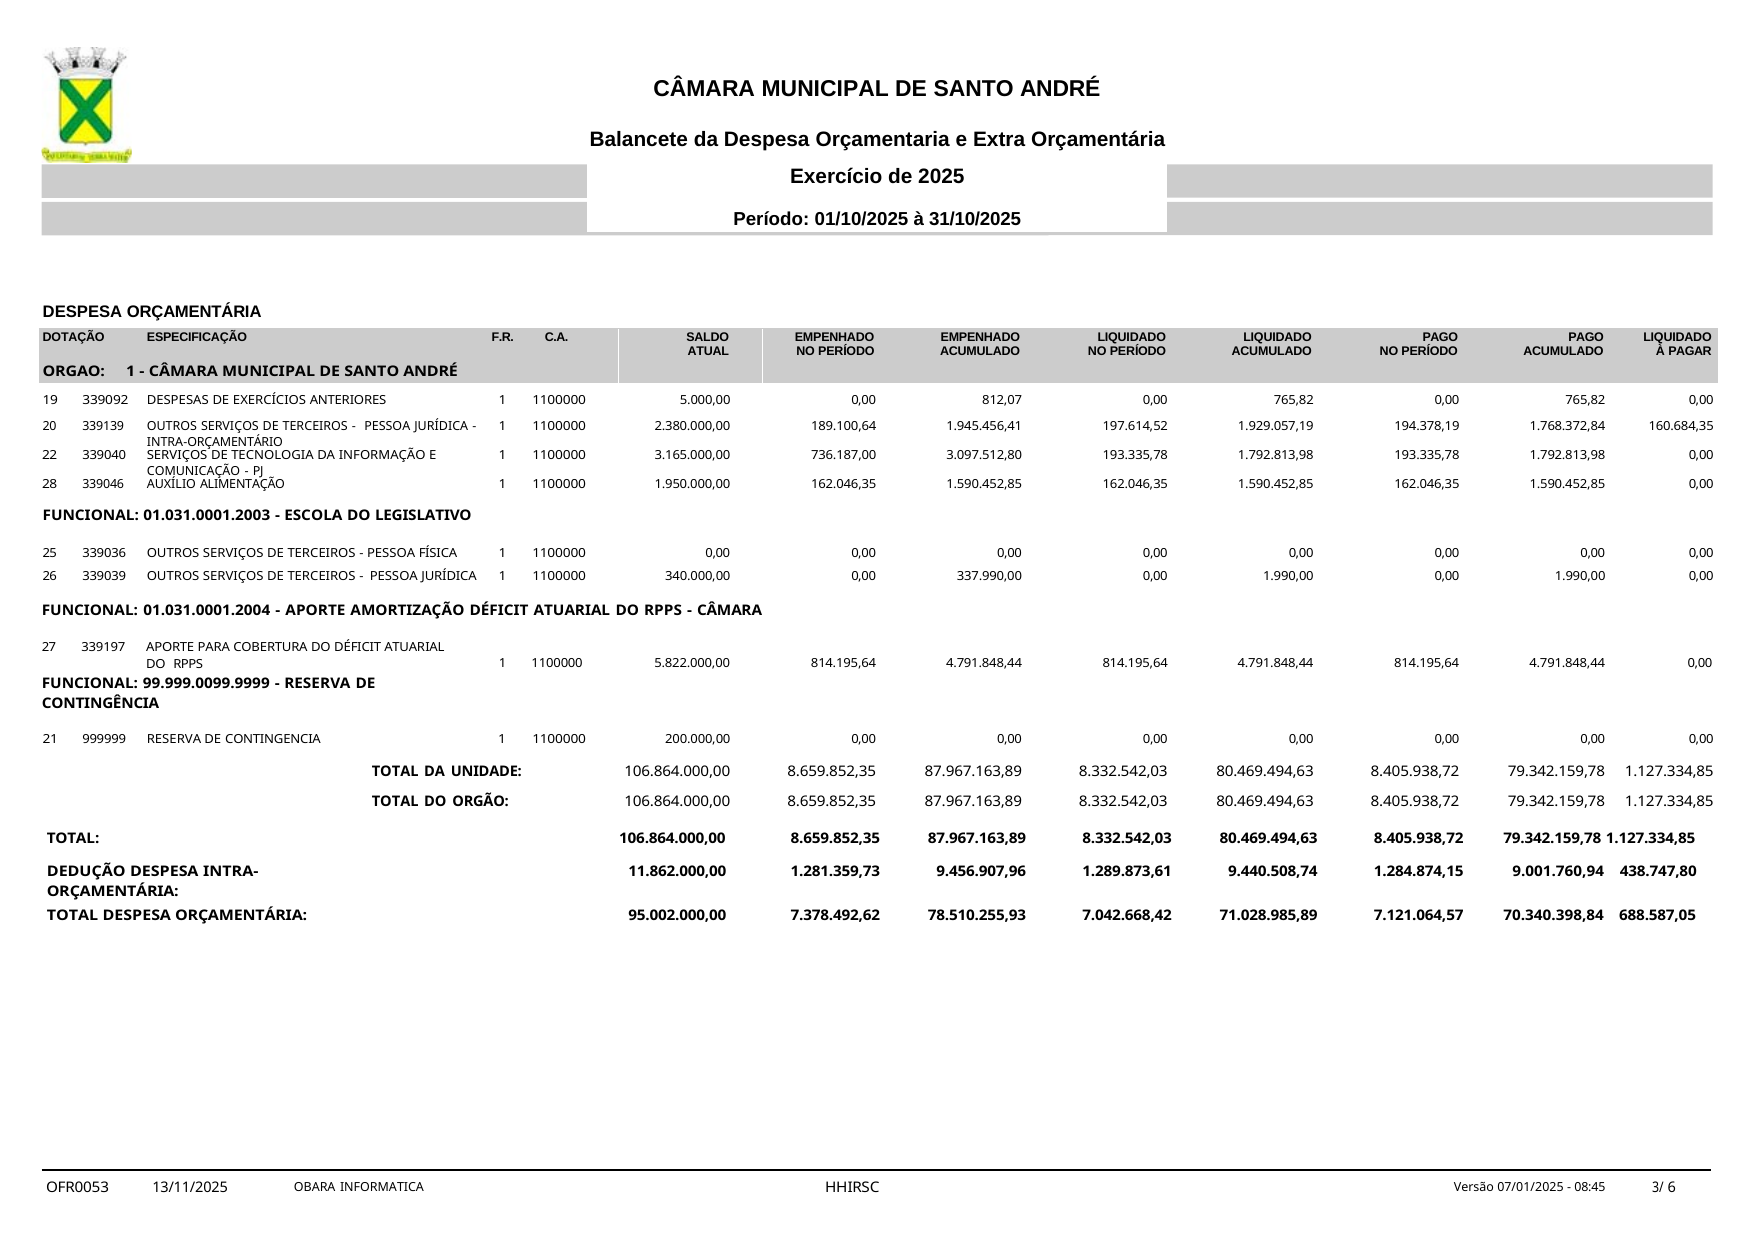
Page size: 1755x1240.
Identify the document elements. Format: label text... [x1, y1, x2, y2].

table_cell 0,00 [1492, 525, 1625, 563]
table_cell 3.165.000,00 [619, 435, 762, 464]
table_cell 7.042.668,42 [1050, 901, 1191, 926]
table_cell [39, 754, 69, 786]
table_cell 19 339092 DESPESAS DE EXERCÍCIOS ANTERIORES [39, 383, 477, 413]
table_cell 8.405.938,72 [1342, 786, 1483, 811]
table_cell 160.684,35 [1625, 413, 1718, 435]
table_cell 1.284.874,15 [1342, 853, 1483, 901]
table_cell 71.028.985,89 [1191, 901, 1342, 926]
table_cell 0,00 [763, 563, 908, 585]
table_cell 1100000 [523, 525, 618, 563]
table_cell 0,00 [1347, 383, 1492, 413]
table_cell 1.945.456,41 [908, 413, 1055, 435]
table_cell PAGO ACUMULADO [1492, 329, 1625, 383]
table_cell TOTAL DESPESA ORÇAMENTÁRIA: [39, 901, 370, 926]
table_cell DEDUÇÃO DESPESA INTRA-ORÇAMENTÁRIA: [39, 853, 370, 901]
table_cell 340.000,00 [619, 563, 762, 585]
table_cell 1.990,00 [1492, 563, 1625, 585]
table_cell 1.281.359,73 [759, 853, 900, 901]
table_cell TOTAL DO ORGÃO: [370, 786, 527, 811]
table_cell 7.121.064,57 [1342, 901, 1483, 926]
table_cell LIQUIDADO ACUMULADO [1200, 329, 1347, 383]
table_header 21 [39, 732, 69, 754]
table_cell 1100000 [523, 435, 618, 464]
table_cell 78.510.255,93 [900, 901, 1050, 926]
table_cell F.R. [477, 329, 523, 383]
table_cell 79.342.159,78 1.127.334,85 [1483, 811, 1717, 853]
table_cell 1.127.334,85 [1615, 786, 1717, 811]
table_header 0,00 [1191, 732, 1342, 754]
table_cell 0,00 [1625, 435, 1718, 464]
table_cell 9.440.508,74 [1191, 853, 1342, 901]
table_cell 8.332.542,03 [1050, 786, 1191, 811]
table_cell 8.405.938,72 [1342, 754, 1483, 786]
table_header 200.000,00 [600, 732, 758, 754]
table_cell 1 [477, 525, 523, 563]
table_cell TOTAL DA UNIDADE: [370, 754, 527, 786]
table_cell 1100000 [523, 383, 618, 413]
table_cell 5.000,00 [619, 383, 762, 413]
table_cell FUNCIONAL: 01.031.0001.2003 - ESCOLA DO LEGISLATIVO [39, 494, 1718, 525]
table_cell LIQUIDADO NO PERÍODO [1055, 329, 1200, 383]
table_cell 25 339036 OUTROS SERVIÇOS DE TERCEIROS - PESSOA FÍSICA [39, 525, 477, 563]
table_cell 1.929.057,19 [1200, 413, 1347, 435]
table_cell 1.792.813,98 [1492, 435, 1625, 464]
table_cell 1100000 [523, 563, 618, 585]
table_cell 87.967.163,89 [900, 786, 1050, 811]
table_cell 0,00 [763, 383, 908, 413]
table_cell 70.340.398,84 688.587,05 [1483, 901, 1717, 926]
table_cell [527, 754, 600, 786]
table_cell 1 [477, 413, 523, 435]
table_cell INTRA-ORÇAMENTÁRIO 339040 SERVIÇOS DE TECNOLOGIA DA INFORMAÇÃO E [69, 435, 477, 464]
table_cell 0,00 [908, 525, 1055, 563]
table_cell 0,00 [763, 525, 908, 563]
table_cell 22 [39, 435, 69, 464]
table_cell 812,07 [908, 383, 1055, 413]
table_cell 1 [477, 383, 523, 413]
table_cell 0,00 [1055, 563, 1200, 585]
table_cell 162.046,35 [763, 464, 908, 493]
table_cell 1.590.452,85 [908, 464, 1055, 493]
table_cell 0,00 [1055, 383, 1200, 413]
table_cell EMPENHADO ACUMULADO [908, 329, 1055, 383]
table_cell 1.768.372,84 [1492, 413, 1625, 435]
table_header 0,00 [1615, 732, 1717, 754]
table_cell 106.864.000,00 [600, 754, 758, 786]
table_cell 1.792.813,98 [1200, 435, 1347, 464]
table_header 1100000 [527, 732, 600, 754]
table_cell 189.100,64 [763, 413, 908, 435]
table_cell 7.378.492,62 [759, 901, 900, 926]
table_cell [69, 786, 370, 811]
table_header 0,00 [1050, 732, 1191, 754]
table_cell 9.456.907,96 [900, 853, 1050, 901]
table_cell 0,00 [1055, 525, 1200, 563]
table_cell EMPENHADO NO PERÍODO [763, 329, 908, 383]
table_cell 1 [477, 563, 523, 585]
table_header 0,00 [1342, 732, 1483, 754]
table_cell C.A. [523, 329, 618, 383]
table_cell 194.378,19 [1347, 413, 1492, 435]
text FUNCIONAL: 99.999.0099.9999 - RESERVA DE CONTINGÊNCIA [42, 673, 494, 713]
table_cell 765,82 [1200, 383, 1347, 413]
table_cell COMUNICAÇÃO - PJ 339046 AUXÍLIO ALIMENTAÇÃO [69, 464, 477, 493]
table_cell 87.967.163,89 [900, 811, 1050, 853]
table_header DESPESA ORÇAMENTÁRIA [39, 303, 477, 328]
table_cell 8.659.852,35 [759, 786, 900, 811]
table_cell 765,82 [1492, 383, 1625, 413]
table_cell LIQUIDADO À PAGAR [1625, 329, 1718, 383]
table_cell 106.864.000,00 [370, 811, 758, 853]
table_header 0,00 [759, 732, 900, 754]
table_cell 8.332.542,03 [1050, 754, 1191, 786]
table_cell 1.289.873,61 [1050, 853, 1191, 901]
table_cell 8.332.542,03 [1050, 811, 1191, 853]
table_cell 87.967.163,89 [900, 754, 1050, 786]
table_cell PAGO NO PERÍODO [1347, 329, 1492, 383]
table_cell 80.469.494,63 [1191, 786, 1342, 811]
table_cell 1.990,00 [1200, 563, 1347, 585]
table_cell 3.097.512,80 [908, 435, 1055, 464]
table_header 0,00 [900, 732, 1050, 754]
table_cell 8.659.852,35 [759, 754, 900, 786]
text 27 339197 APORTE PARA COBERTURA DO DÉFICIT ATUARIAL DO RPPS [42, 638, 446, 673]
table_cell 1.950.000,00 [619, 464, 762, 493]
table_cell [39, 786, 69, 811]
table_cell 0,00 [1625, 563, 1718, 585]
table_cell 1.590.452,85 [1492, 464, 1625, 493]
table_cell 162.046,35 [1347, 464, 1492, 493]
table_cell 80.469.494,63 [1191, 754, 1342, 786]
table_cell SALDO ATUAL [619, 329, 762, 383]
table_cell 80.469.494,63 [1191, 811, 1342, 853]
table_cell 0,00 [1625, 383, 1718, 413]
table_cell TOTAL: [39, 811, 370, 853]
table_cell 1.590.452,85 [1200, 464, 1347, 493]
table_cell [527, 786, 600, 811]
table_cell 106.864.000,00 [600, 786, 758, 811]
table_cell 1100000 [523, 413, 618, 435]
table_cell 1 [477, 435, 523, 464]
table_cell 79.342.159,78 [1483, 786, 1615, 811]
table_cell 2.380.000,00 [619, 413, 762, 435]
table_cell 193.335,78 [1055, 435, 1200, 464]
table_header 1 [370, 732, 527, 754]
table_header 0,00 [1483, 732, 1615, 754]
table_header [477, 303, 1718, 328]
table_cell [69, 754, 370, 786]
table_cell 0,00 [1625, 525, 1718, 563]
table_cell 20 339139 OUTROS SERVIÇOS DE TERCEIROS - PESSOA JURÍDICA - [39, 413, 477, 435]
text 1 1100000 5.822.000,00 814.195,64 4.791.848,44 814.195,64 4.791.848,44 814.195,64 4.791.848,44 0,00 [498, 654, 1725, 672]
table_cell 197.614,52 [1055, 413, 1200, 435]
table_cell 0,00 [1200, 525, 1347, 563]
table_cell 337.990,00 [908, 563, 1055, 585]
table_cell 1100000 [523, 464, 618, 493]
text FUNCIONAL: 01.031.0001.2004 - APORTE AMORTIZAÇÃO DÉFICIT ATUARIAL DO RPPS - CÂMARA [42, 600, 1725, 619]
table_header 999999 RESERVA DE CONTINGENCIA [69, 732, 370, 754]
table_cell 79.342.159,78 [1483, 754, 1615, 786]
table_cell 736.187,00 [763, 435, 908, 464]
table_cell 11.862.000,00 [370, 853, 758, 901]
table_cell 1.127.334,85 [1615, 754, 1717, 786]
table_cell 193.335,78 [1347, 435, 1492, 464]
table_cell 0,00 [1625, 464, 1718, 493]
table_cell 26 339039 OUTROS SERVIÇOS DE TERCEIROS - PESSOA JURÍDICA [39, 563, 477, 585]
table_cell 9.001.760,94 438.747,80 [1483, 853, 1717, 901]
table_cell 95.002.000,00 [370, 901, 758, 926]
table_cell 8.405.938,72 [1342, 811, 1483, 853]
table_cell 0,00 [1347, 525, 1492, 563]
table_cell 8.659.852,35 [759, 811, 900, 853]
table_cell 0,00 [619, 525, 762, 563]
table_cell 28 [39, 464, 69, 493]
table_cell 162.046,35 [1055, 464, 1200, 493]
table_cell 0,00 [1347, 563, 1492, 585]
table_cell 1 [477, 464, 523, 493]
table_cell DOTAÇÃO ESPECIFICAÇÃO ORGAO: 1 - CÂMARA MUNICIPAL DE SANTO ANDRÉ [39, 329, 477, 383]
